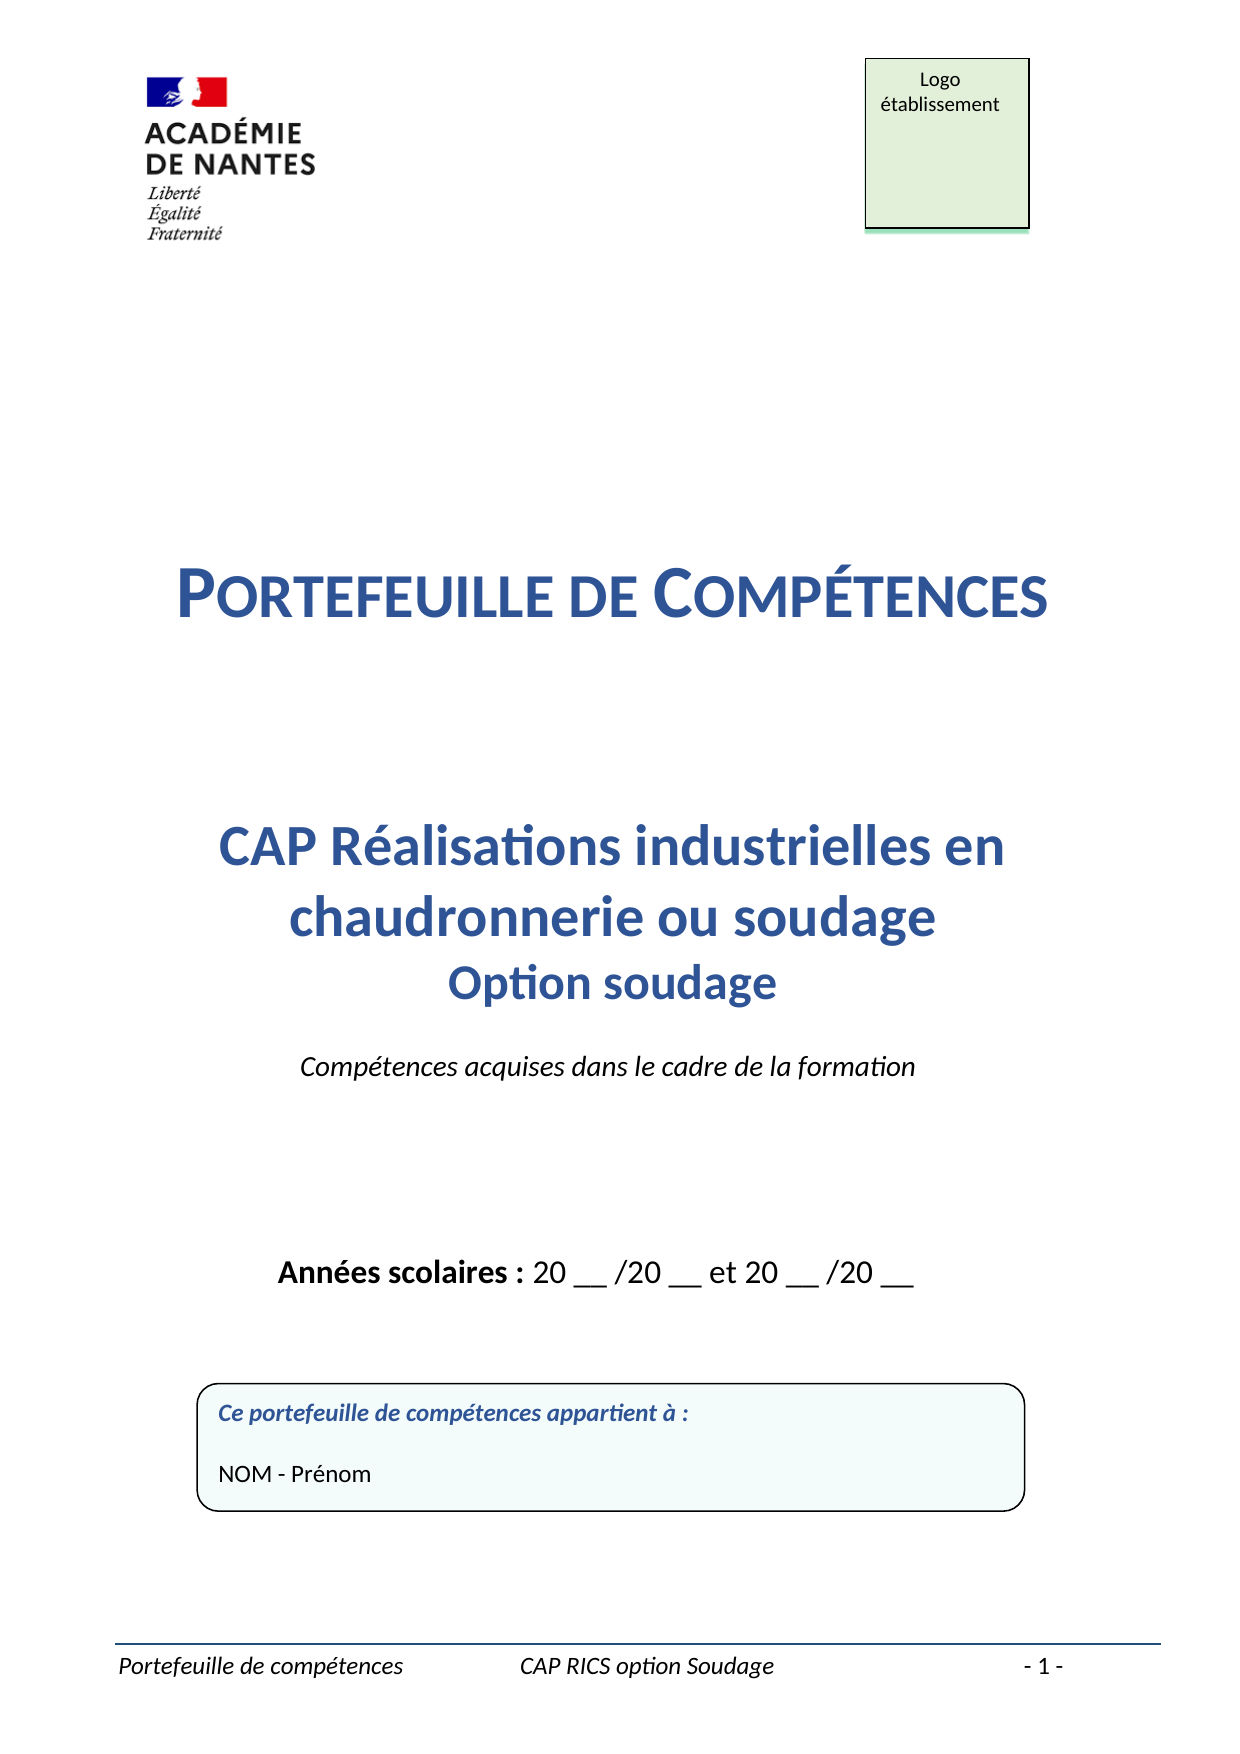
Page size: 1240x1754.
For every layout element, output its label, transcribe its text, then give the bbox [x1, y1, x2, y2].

text CAP Réalisations industrielles en chaudronnerie ou soudage [118, 808, 1107, 951]
text Compétences acquises dans le cadre de la formation [118, 1048, 1107, 1083]
text Option soudage [118, 951, 1107, 1012]
text PORTEFEUILLE DE COMPÉTENCES [118, 544, 1107, 636]
text Années scolaires : 20 __ /20 __ et 20 __ /20 __ [118, 1251, 1107, 1292]
